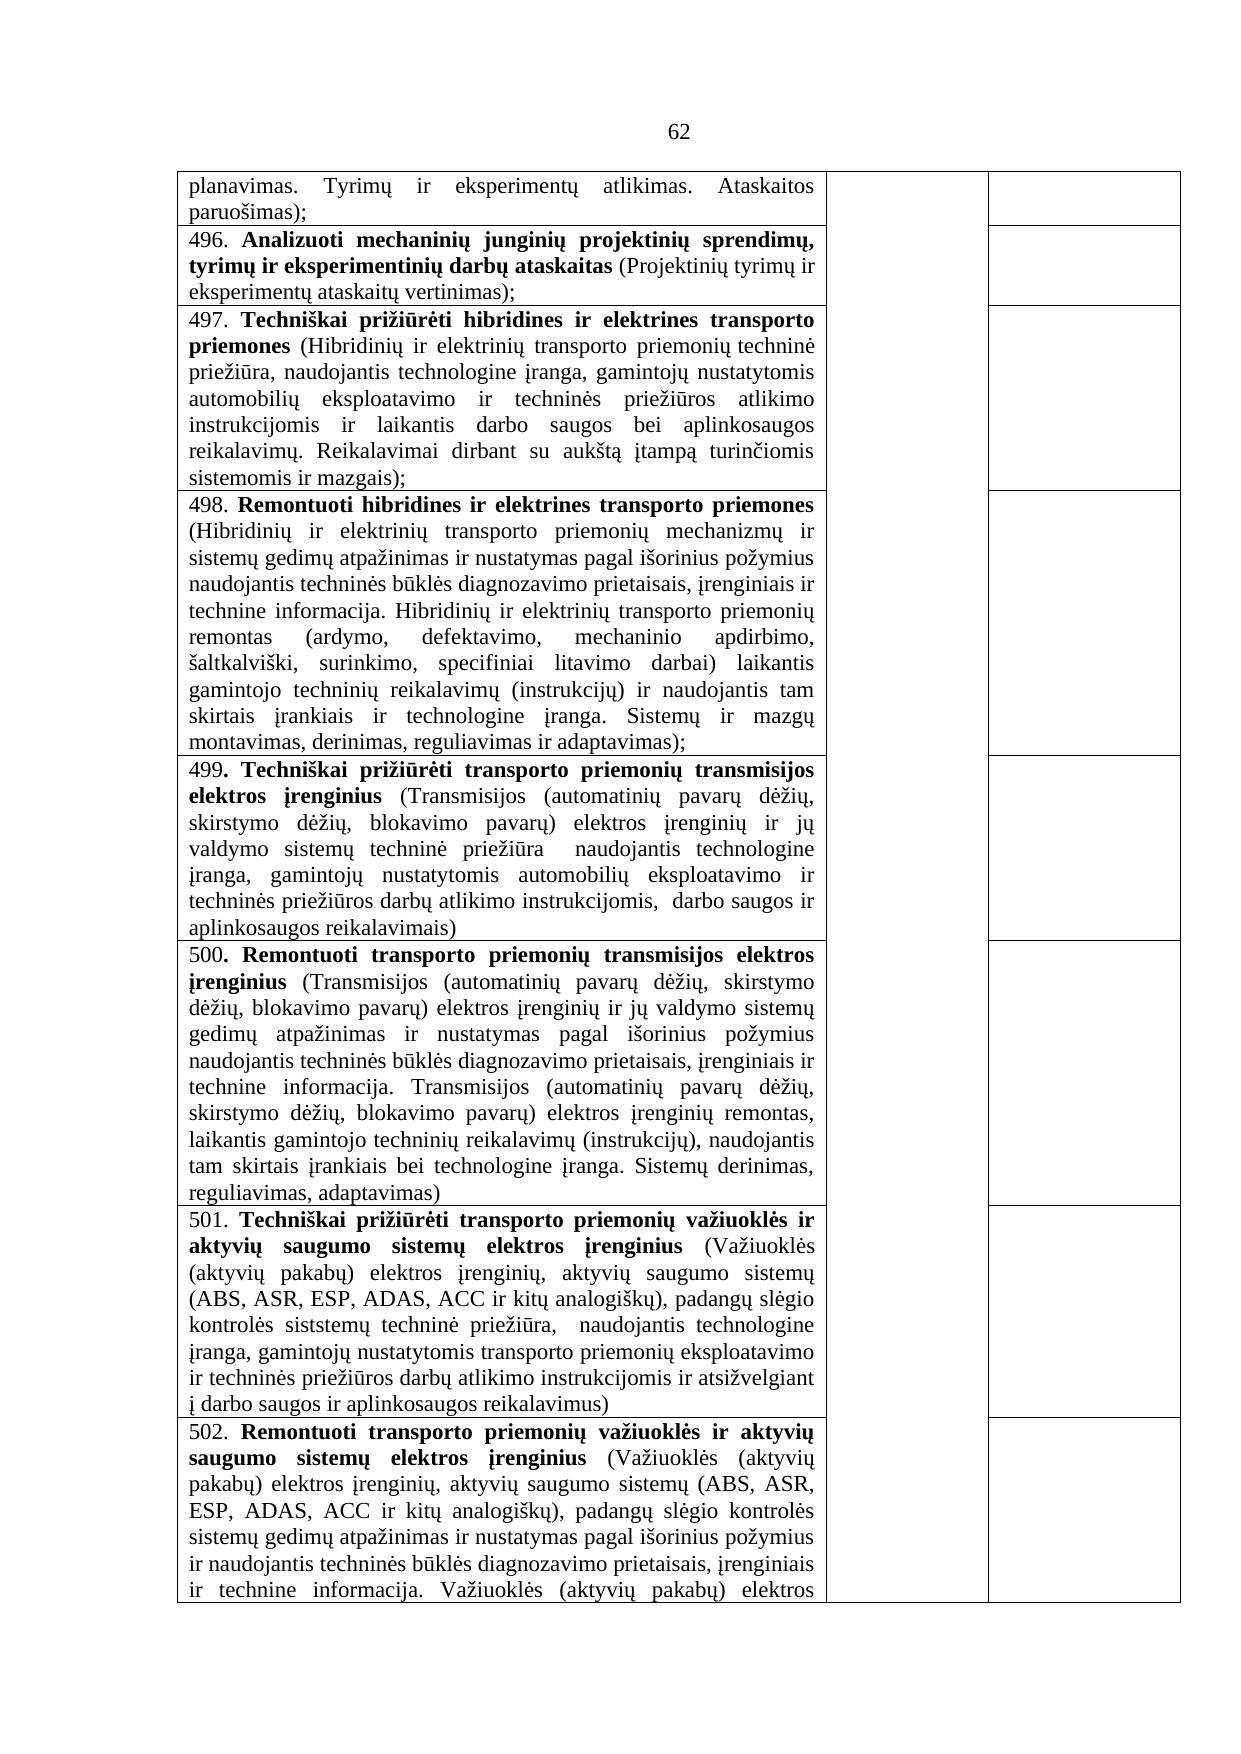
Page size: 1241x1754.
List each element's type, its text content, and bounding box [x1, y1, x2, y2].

table_cell [989, 756, 1180, 940]
table_cell 500. Remontuoti transporto priemonių transmisijos elektros įrenginius (Transmisijos (automatinių pavarų dėžių, skirstymo dėžių, blokavimo pavarų) elektros įrenginių ir jų valdymo sistemų gedimų atpažinimas ir nustatymas pagal išorinius požymius naudojantis techninės būklės diagnozavimo prietaisais, įrenginiais ir technine informacija. Transmisijos (automatinių pavarų dėžių, skirstymo dėžių, blokavimo pavarų) elektros įrenginių remontas, laikantis gamintojo techninių reikalavimų (instrukcijų), naudojantis tam skirtais įrankiais bei technologine įranga. Sistemų derinimas, reguliavimas, adaptavimas) [178, 941, 826, 1205]
table_cell [827, 172, 988, 1602]
table_cell [989, 941, 1180, 1205]
table_cell [989, 172, 1180, 224]
table_cell [989, 226, 1180, 305]
table_cell 497. Techniškai prižiūrėti hibridines ir elektrines transporto priemones (Hibridinių ir elektrinių transporto priemonių techninė priežiūra, naudojantis technologine įranga, gamintojų nustatytomis automobilių eksploatavimo ir techninės priežiūros atlikimo instrukcijomis ir laikantis darbo saugos bei aplinkosaugos reikalavimų. Reikalavimai dirbant su aukštą įtampą turinčiomis sistemomis ir mazgais); [178, 306, 826, 490]
table_cell 498. Remontuoti hibridines ir elektrines transporto priemones (Hibridinių ir elektrinių transporto priemonių mechanizmų ir sistemų gedimų atpažinimas ir nustatymas pagal išorinius požymius naudojantis techninės būklės diagnozavimo prietaisais, įrenginiais ir technine informacija. Hibridinių ir elektrinių transporto priemonių remontas (ardymo, defektavimo, mechaninio apdirbimo, šaltkalviški, surinkimo, specifiniai litavimo darbai) laikantis gamintojo techninių reikalavimų (instrukcijų) ir naudojantis tam skirtais įrankiais ir technologine įranga. Sistemų ir mazgų montavimas, derinimas, reguliavimas ir adaptavimas); [178, 491, 826, 755]
table_cell planavimas. Tyrimų ir eksperimentų atlikimas. Ataskaitos paruošimas); [178, 172, 826, 224]
table_cell 501. Techniškai prižiūrėti transporto priemonių važiuoklės ir aktyvių saugumo sistemų elektros įrenginius (Važiuoklės (aktyvių pakabų) elektros įrenginių, aktyvių saugumo sistemų (ABS, ASR, ESP, ADAS, ACC ir kitų analogiškų), padangų slėgio kontrolės siststemų techninė priežiūra, naudojantis technologine įranga, gamintojų nustatytomis transporto priemonių eksploatavimo ir techninės priežiūros darbų atlikimo instrukcijomis ir atsižvelgiant į darbo saugos ir aplinkosaugos reikalavimus) [178, 1206, 826, 1417]
table_cell 496. Analizuoti mechaninių junginių projektinių sprendimų, tyrimų ir eksperimentinių darbų ataskaitas (Projektinių tyrimų ir eksperimentų ataskaitų vertinimas); [178, 226, 826, 305]
table_cell [989, 1418, 1180, 1602]
table_cell [989, 491, 1180, 755]
table_cell 499. Techniškai prižiūrėti transporto priemonių transmisijos elektros įrenginius (Transmisijos (automatinių pavarų dėžių, skirstymo dėžių, blokavimo pavarų) elektros įrenginių ir jų valdymo sistemų techninė priežiūra naudojantis technologine įranga, gamintojų nustatytomis automobilių eksploatavimo ir techninės priežiūros darbų atlikimo instrukcijomis, darbo saugos ir aplinkosaugos reikalavimais) [178, 756, 826, 940]
table_cell 502. Remontuoti transporto priemonių važiuoklės ir aktyvių saugumo sistemų elektros įrenginius (Važiuoklės (aktyvių pakabų) elektros įrenginių, aktyvių saugumo sistemų (ABS, ASR, ESP, ADAS, ACC ir kitų analogiškų), padangų slėgio kontrolės sistemų gedimų atpažinimas ir nustatymas pagal išorinius požymius ir naudojantis techninės būklės diagnozavimo prietaisais, įrenginiais ir technine informacija. Važiuoklės (aktyvių pakabų) elektros [178, 1418, 826, 1602]
table_cell [989, 1206, 1180, 1417]
table_cell [989, 306, 1180, 490]
